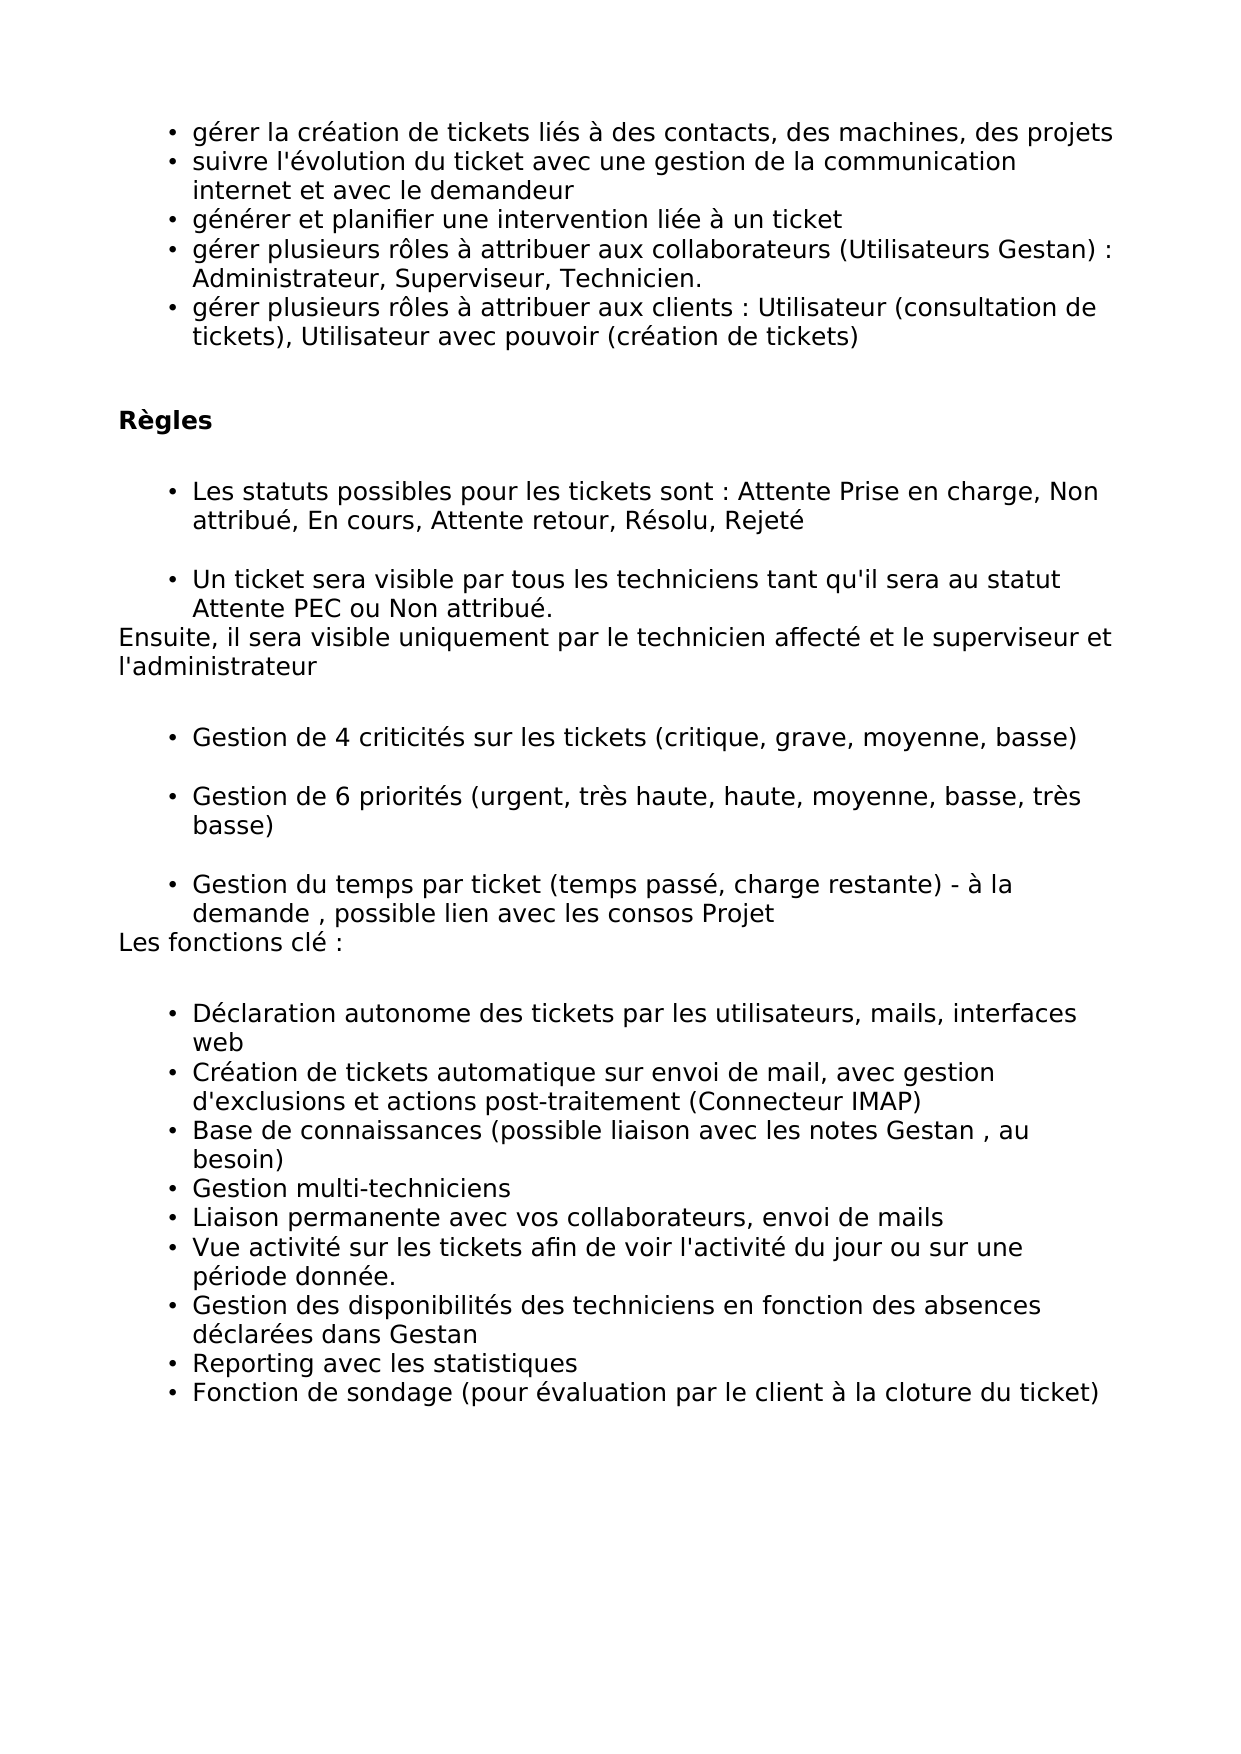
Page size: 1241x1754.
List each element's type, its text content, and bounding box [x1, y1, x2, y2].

list Gestion de 4 criticités sur les tickets (critique, grave, moyenne, basse) [177, 723, 1122, 753]
list gérer plusieurs rôles à attribuer aux clients : Utilisateur (consultation de tickets), Utilisateur avec pouvoir (création de tickets) [177, 293, 1122, 351]
list Gestion des disponibilités des techniciens en fonction des absences déclarées dans Gestan [177, 1291, 1122, 1349]
list Gestion du temps par ticket (temps passé, charge restante) - à la demande , possible lien avec les consos Projet [177, 870, 1122, 928]
list Reporting avec les statistiques [177, 1349, 1122, 1379]
list Gestion de 6 priorités (urgent, très haute, haute, moyenne, basse, très basse) [177, 782, 1122, 841]
list Déclaration autonome des tickets par les utilisateurs, mails, interfaces web [177, 999, 1122, 1058]
list Un ticket sera visible par tous les techniciens tant qu'il sera au statut Attente PEC ou Non attribué. [177, 565, 1122, 623]
list Vue activité sur les tickets afin de voir l'activité du jour ou sur une période donnée. [177, 1233, 1122, 1291]
text Ensuite, il sera visible uniquement par le technicien affecté et le superviseur et l'administrateur [118, 623, 1122, 682]
list gérer plusieurs rôles à attribuer aux collaborateurs (Utilisateurs Gestan) : Administrateur, Superviseur, Technicien. [177, 235, 1122, 293]
list Base de connaissances (possible liaison avec les notes Gestan , au besoin) [177, 1116, 1122, 1174]
list générer et planifier une intervention liée à un ticket [177, 206, 1122, 235]
list Les statuts possibles pour les tickets sont : Attente Prise en charge, Non attribué, En cours, Attente retour, Résolu, Rejeté [177, 477, 1122, 535]
text Les fonctions clé : [118, 928, 1122, 957]
list Fonction de sondage (pour évaluation par le client à la cloture du ticket) [177, 1379, 1122, 1408]
list suivre l'évolution du ticket avec une gestion de la communication internet et avec le demandeur [177, 147, 1122, 206]
subtitle Règles [118, 406, 1122, 435]
list Gestion multi-techniciens [177, 1174, 1122, 1204]
list Création de tickets automatique sur envoi de mail, avec gestion d'exclusions et actions post-traitement (Connecteur IMAP) [177, 1058, 1122, 1116]
list gérer la création de tickets liés à des contacts, des machines, des projets [177, 118, 1122, 147]
list Liaison permanente avec vos collaborateurs, envoi de mails [177, 1204, 1122, 1233]
